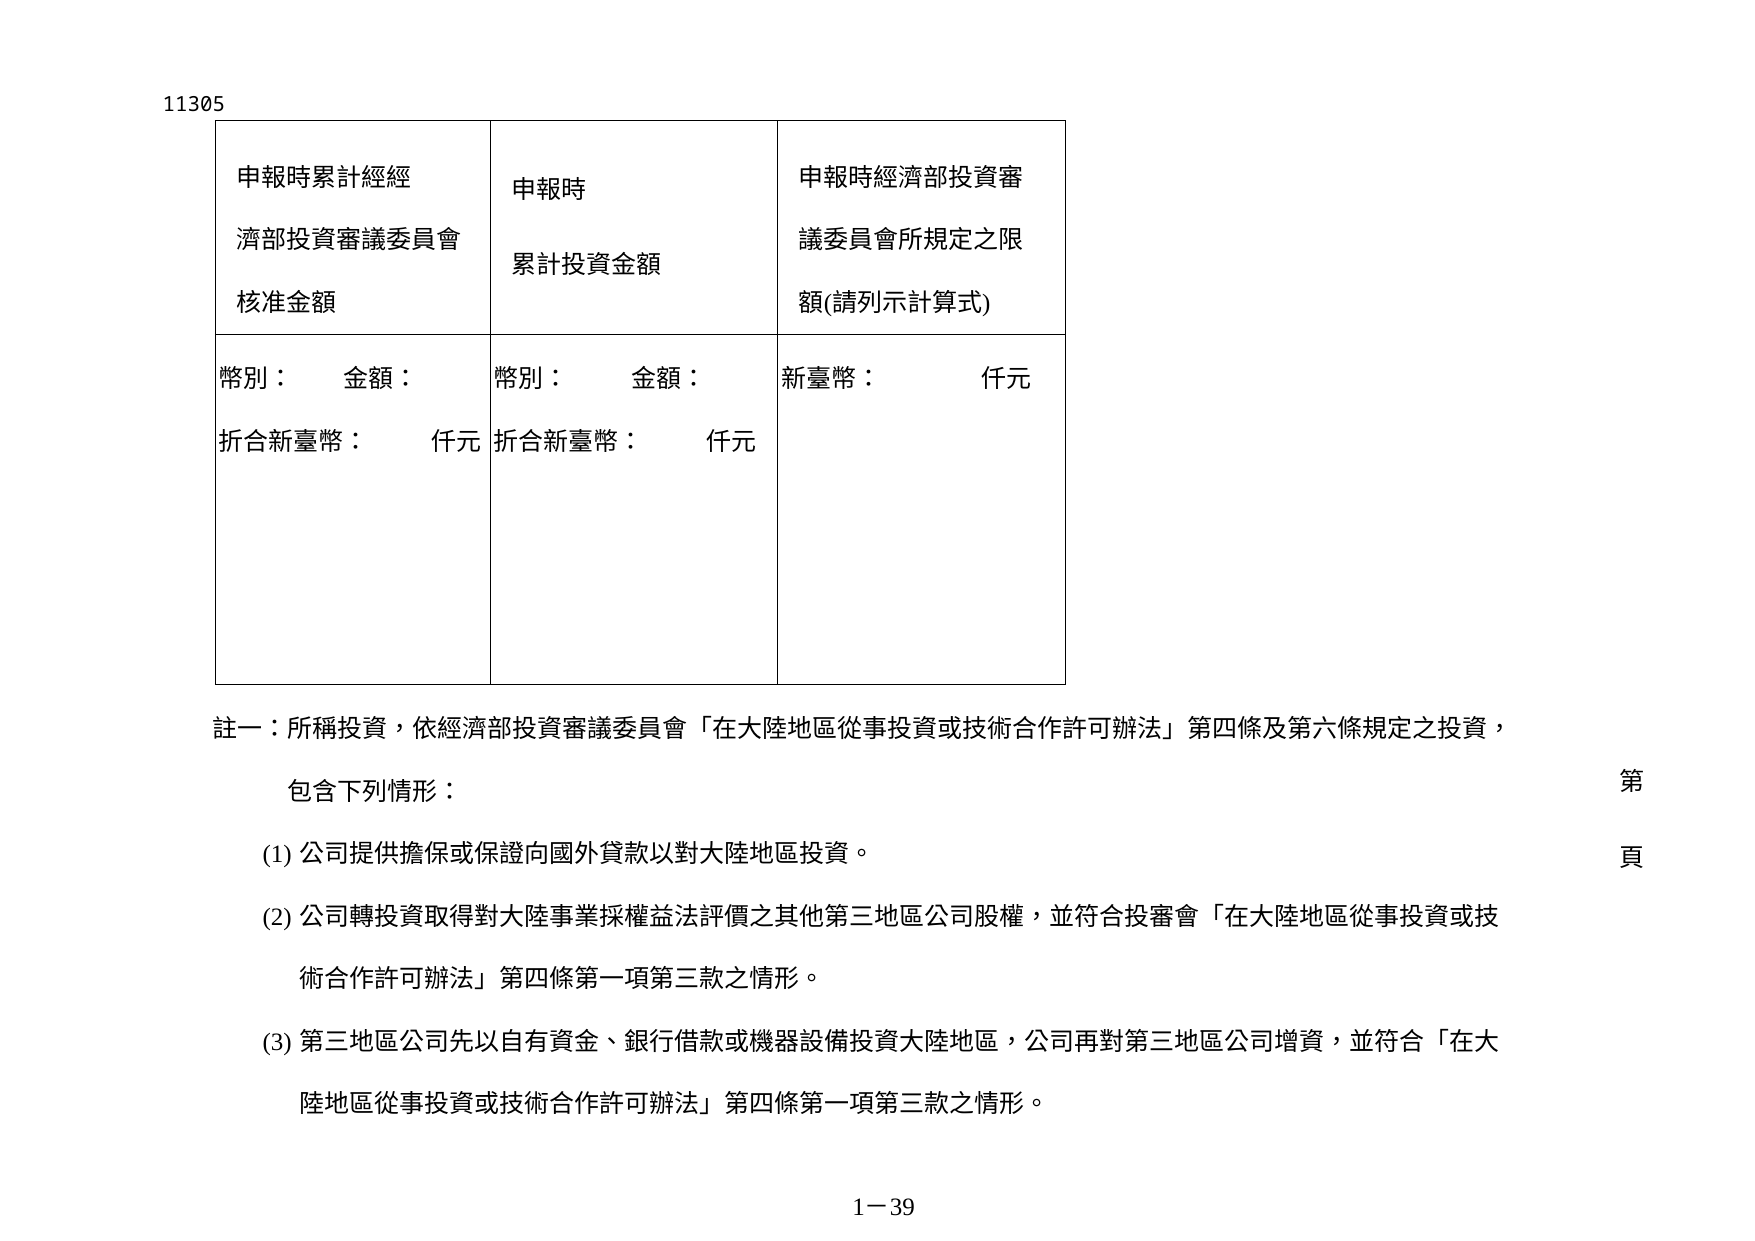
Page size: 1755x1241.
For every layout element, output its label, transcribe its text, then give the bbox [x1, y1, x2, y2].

table_header 申報時經濟部投資審議委員會所規定之限額(請列示計算式) [778, 121, 1065, 334]
table_cell 幣別： 金額： 折合新臺幣： 仟元 [216, 335, 490, 684]
text 註一：所稱投資，依經濟部投資審議委員會「在大陸地區從事投資或技術合作許可辦法」第四條及第六條規定之投資，包含下列情形： [212, 685, 1513, 810]
table_header 申報時累計經經 濟部投資審議委員會 核准金額 [216, 121, 490, 334]
list 公司轉投資取得對大陸事業採權益法評價之其他第三地區公司股權，並符合投審會「在大陸地區從事投資或技術合作許可辦法」第四條第一項第三款之情形。 [262, 872, 1513, 997]
table_header 申報時 累計投資金額 [491, 121, 777, 334]
list 公司提供擔保或保證向國外貸款以對大陸地區投資。 [262, 810, 1595, 872]
table_cell 幣別： 金額： 折合新臺幣： 仟元 [491, 335, 777, 684]
list 第三地區公司先以自有資金、銀行借款或機器設備投資大陸地區，公司再對第三地區公司增資，並符合「在大陸地區從事投資或技術合作許可辦法」第四條第一項第三款之情形。 [262, 997, 1513, 1122]
text [1595, 753, 1657, 884]
table_cell 新臺幣： 仟元 [778, 335, 1065, 684]
table_header [1066, 120, 1628, 684]
text 第 頁 [1614, 768, 1650, 869]
